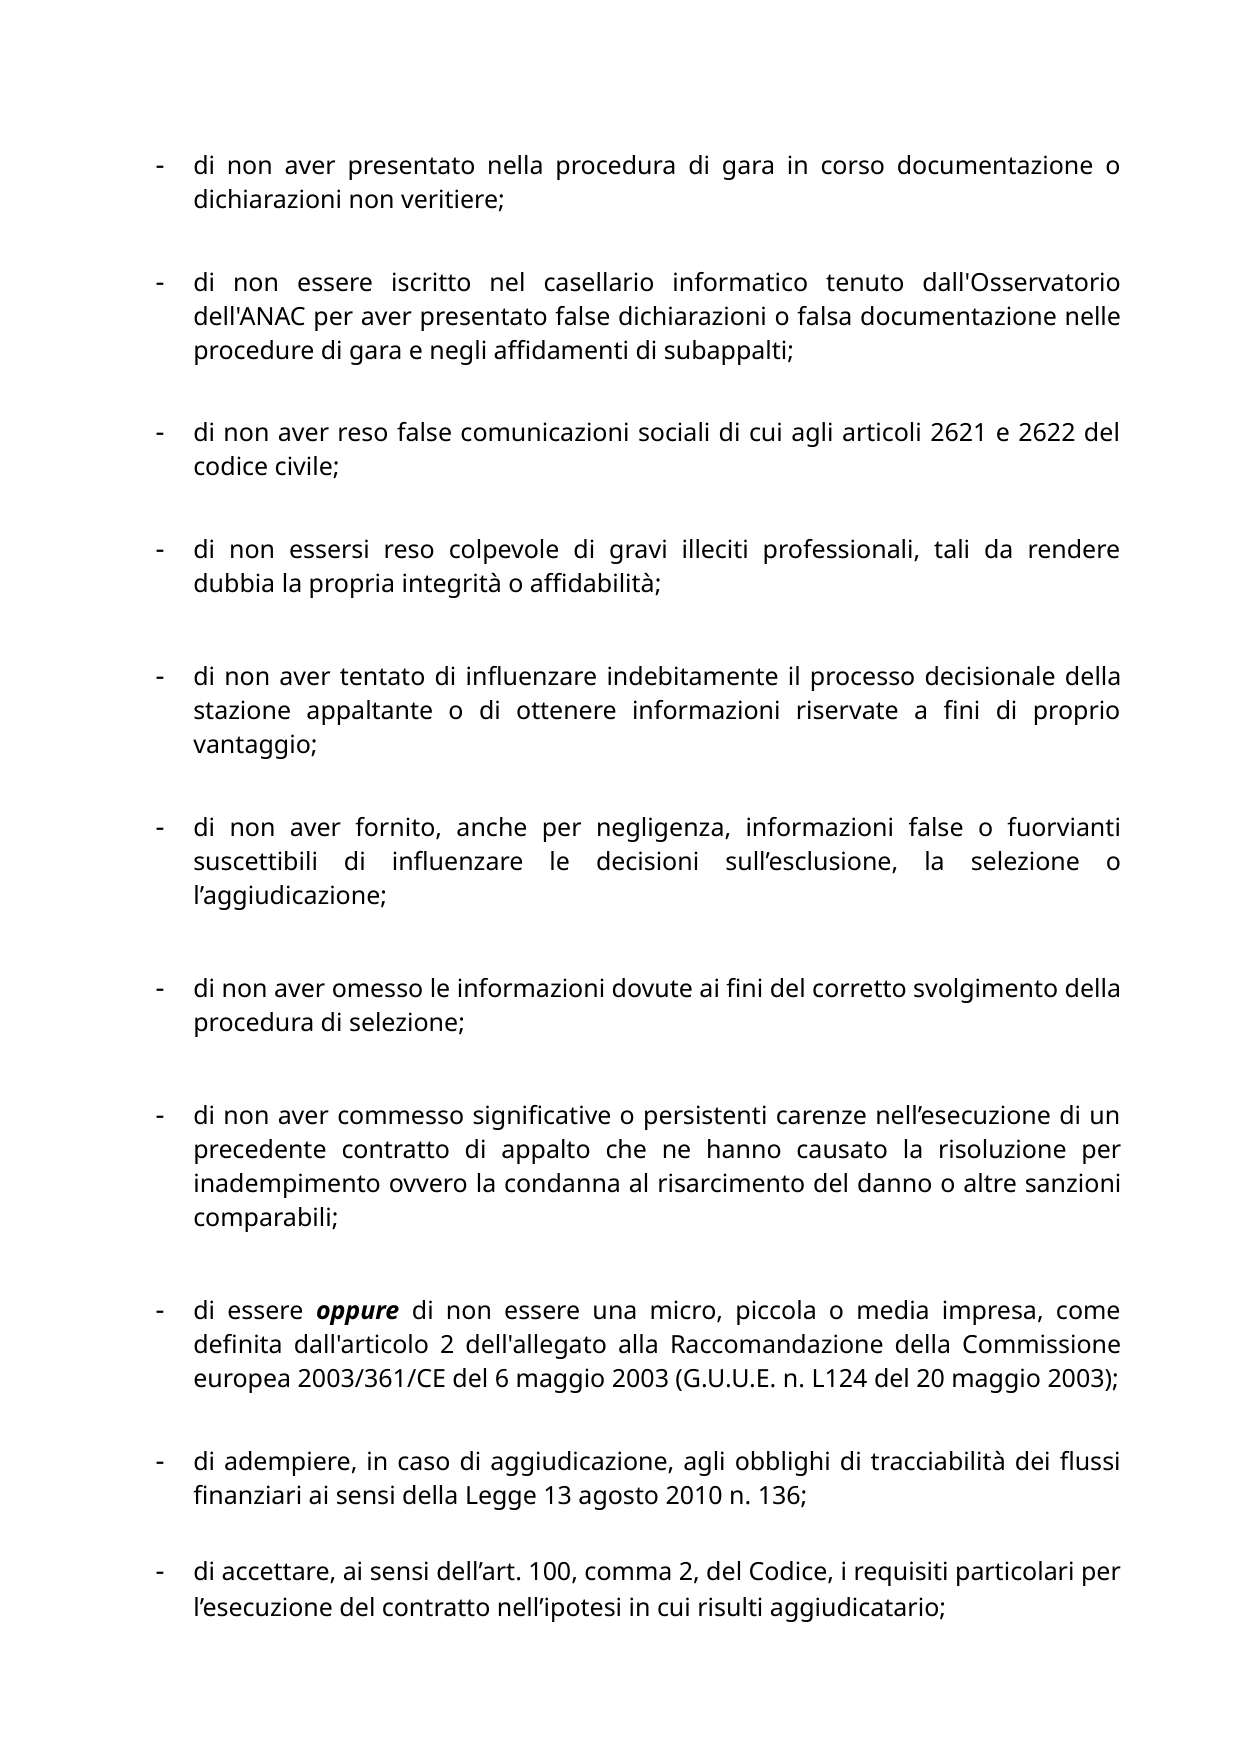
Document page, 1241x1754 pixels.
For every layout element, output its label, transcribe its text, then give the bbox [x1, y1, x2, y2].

list di accettare, ai sensi dell’art. 100, comma 2, del Codice, i requisiti particolari per l’esecuzione del contratto nell’ipotesi in cui risulti aggiudicatario; [156, 1554, 1122, 1624]
list di non aver fornito, anche per negligenza, informazioni false o fuorvianti suscettibili di influenzare le decisioni sull’esclusione, la selezione o l’aggiudicazione; [156, 809, 1122, 912]
list di non aver presentato nella procedura di gara in corso documentazione o dichiarazioni non veritiere; [156, 148, 1122, 216]
list di essere oppure di non essere una micro, piccola o media impresa, come definita dall'articolo 2 dell'allegato alla Raccomandazione della Commissione europea 2003/361/CE del 6 maggio 2003 (G.U.U.E. n. L124 del 20 maggio 2003); [156, 1293, 1122, 1395]
list di non aver omesso le informazioni dovute ai fini del corretto svolgimento della procedura di selezione; [156, 971, 1122, 1039]
list di non aver reso false comunicazioni sociali di cui agli articoli 2621 e 2622 del codice civile; [156, 415, 1122, 483]
list di non aver commesso significative o persistenti carenze nell’esecuzione di un precedente contratto di appalto che ne hanno causato la risoluzione per inadempimento ovvero la condanna al risarcimento del danno o altre sanzioni comparabili; [156, 1098, 1122, 1234]
list di non essersi reso colpevole di gravi illeciti professionali, tali da rendere dubbia la propria integrità o affidabilità; [156, 532, 1122, 600]
list di non essere iscritto nel casellario informatico tenuto dall'Osservatorio dell'ANAC per aver presentato false dichiarazioni o falsa documentazione nelle procedure di gara e negli affidamenti di subappalti; [156, 264, 1122, 366]
list di non aver tentato di influenzare indebitamente il processo decisionale della stazione appaltante o di ottenere informazioni riservate a fini di proprio vantaggio; [156, 659, 1122, 761]
list di adempiere, in caso di aggiudicazione, agli obblighi di tracciabilità dei flussi finanziari ai sensi della Legge 13 agosto 2010 n. 136; [156, 1444, 1122, 1512]
